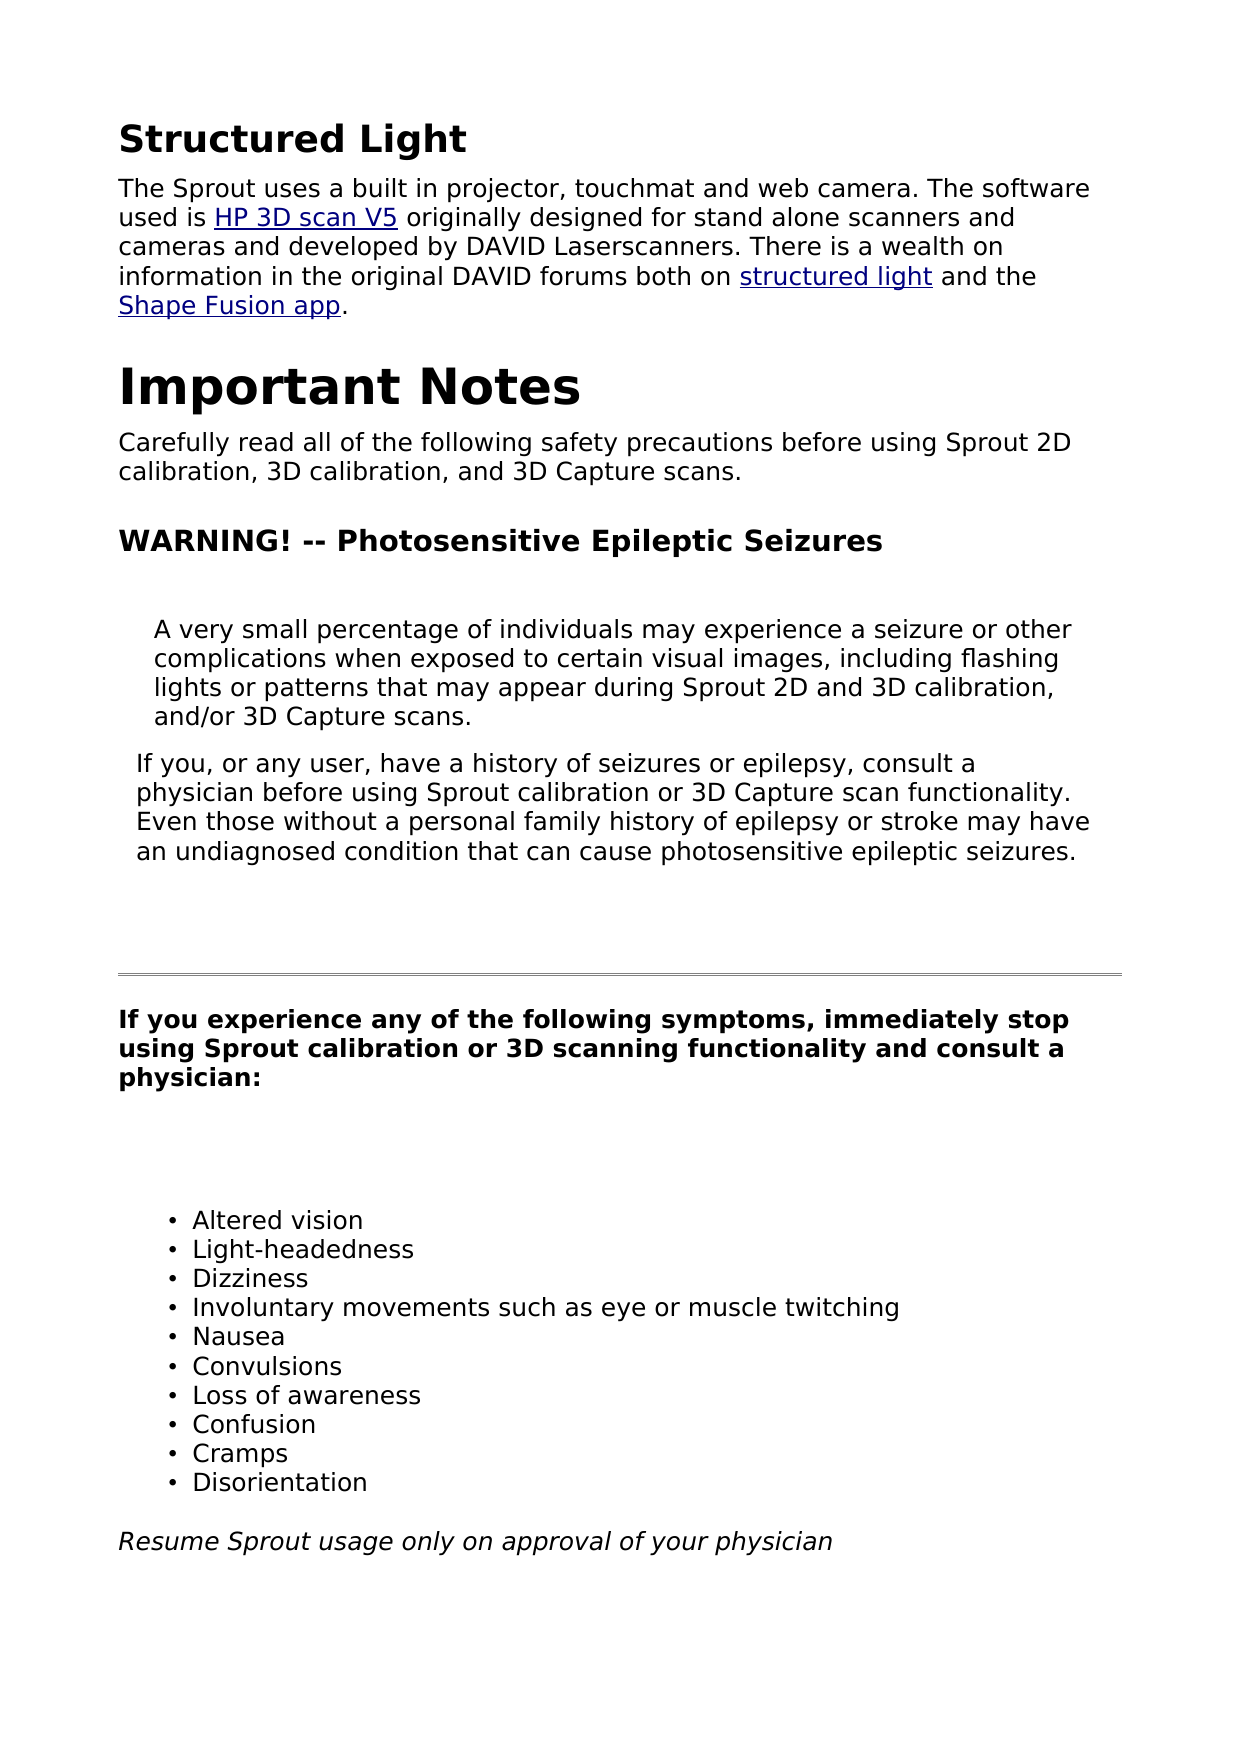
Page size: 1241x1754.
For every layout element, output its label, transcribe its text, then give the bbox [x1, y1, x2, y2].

subtitle WARNING! -- Photosensitive Epileptic Seizures [118, 524, 1122, 558]
list Altered vision [177, 1206, 1122, 1235]
text Resume Sprout usage only on approval of your physician [118, 1527, 1122, 1556]
list Dizziness [177, 1264, 1122, 1293]
list Convulsions [177, 1352, 1122, 1381]
list Involuntary movements such as eye or muscle twitching [177, 1293, 1122, 1322]
text The Sprout uses a built in projector, touchmat and web camera. The software used is HP 3D scan V5 originally designed for stand alone scanners and cameras and developed by DAVID Laserscanners. There is a wealth on information in the original DAVID forums both on structured light and the Shape Fusion app. [118, 174, 1122, 320]
list Disorientation [177, 1468, 1122, 1497]
list Light-headedness [177, 1235, 1122, 1264]
table_header A very small percentage of individuals may experience a seizure or other complications when exposed to certain visual images, including flashing lights or patterns that may appear during Sprout 2D and 3D calibration, and/or 3D Capture scans. If you, or any user, have a history of seizures or epilepsy, consult a physician before using Sprout calibration or 3D Capture scan functionality. Even those without a personal family history of epilepsy or stroke may have an undiagnosed condition that can cause photosensitive epileptic seizures. [118, 580, 1113, 896]
list Loss of awareness [177, 1381, 1122, 1410]
list Nausea [177, 1322, 1122, 1352]
subtitle Important Notes [118, 358, 1122, 416]
subtitle Structured Light [118, 118, 1122, 162]
text If you experience any of the following symptoms, immediately stop using Sprout calibration or 3D scanning functionality and consult a physician: [118, 1005, 1122, 1092]
list Confusion [177, 1410, 1122, 1439]
list Cramps [177, 1439, 1122, 1468]
text Carefully read all of the following safety precautions before using Sprout 2D calibration, 3D calibration, and 3D Capture scans. [118, 428, 1122, 487]
